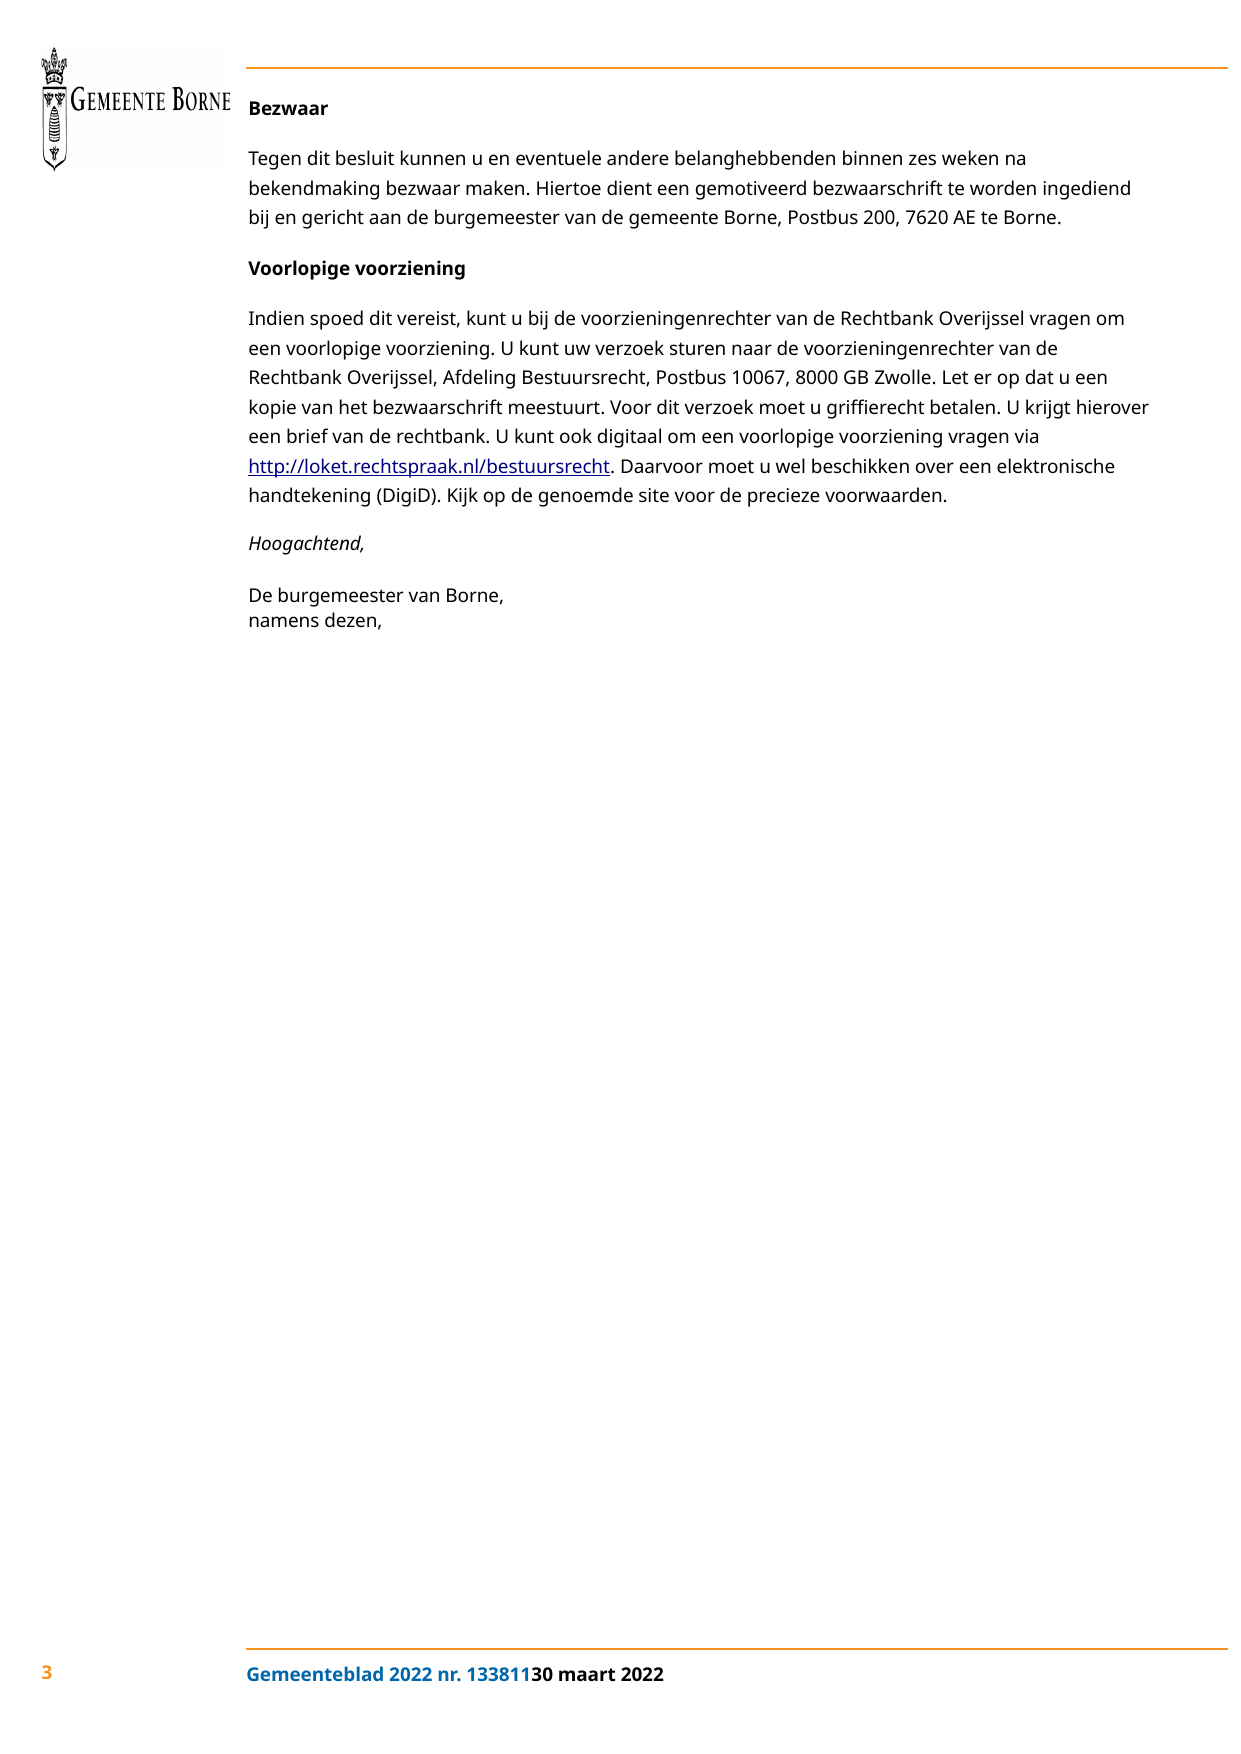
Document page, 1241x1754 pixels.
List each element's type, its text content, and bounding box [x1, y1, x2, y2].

text Voorlopige voorziening [248, 255, 1152, 281]
text Hoogachtend, [248, 531, 1152, 556]
text Bezwaar [248, 95, 1152, 121]
text De burgemeester van Borne, [248, 582, 1152, 608]
text namens dezen, [248, 608, 1152, 633]
text Indien spoed dit vereist, kunt u bij de voorzieningenrechter van de Rechtbank Overijssel vragen om een voorlopige voorziening. U kunt uw verzoek sturen naar de voorzieningenrechter van de Rechtbank Overijssel, Afdeling Bestuursrecht, Postbus 10067, 8000 GB Zwolle. Let er op dat u een kopie van het bezwaarschrift meestuurt. Voor dit verzoek moet u griffierecht betalen. U krijgt hierover een brief van de rechtbank. U kunt ook digitaal om een voorlopige voorziening vragen via http://loket.rechtspraak.nl/bestuursrecht. Daarvoor moet u wel beschikken over een elektronische handtekening (DigiD). Kijk op de genoemde site voor de precieze voorwaarden. [248, 305, 1152, 508]
text Tegen dit besluit kunnen u en eventuele andere belanghebbenden binnen zes weken na bekendmaking bezwaar maken. Hiertoe dient een gemotiveerd bezwaarschrift te worden ingediend bij en gericht aan de burgemeester van de gemeente Borne, Postbus 200, 7620 AE te Borne. [248, 145, 1152, 230]
picture [41, 47, 231, 172]
